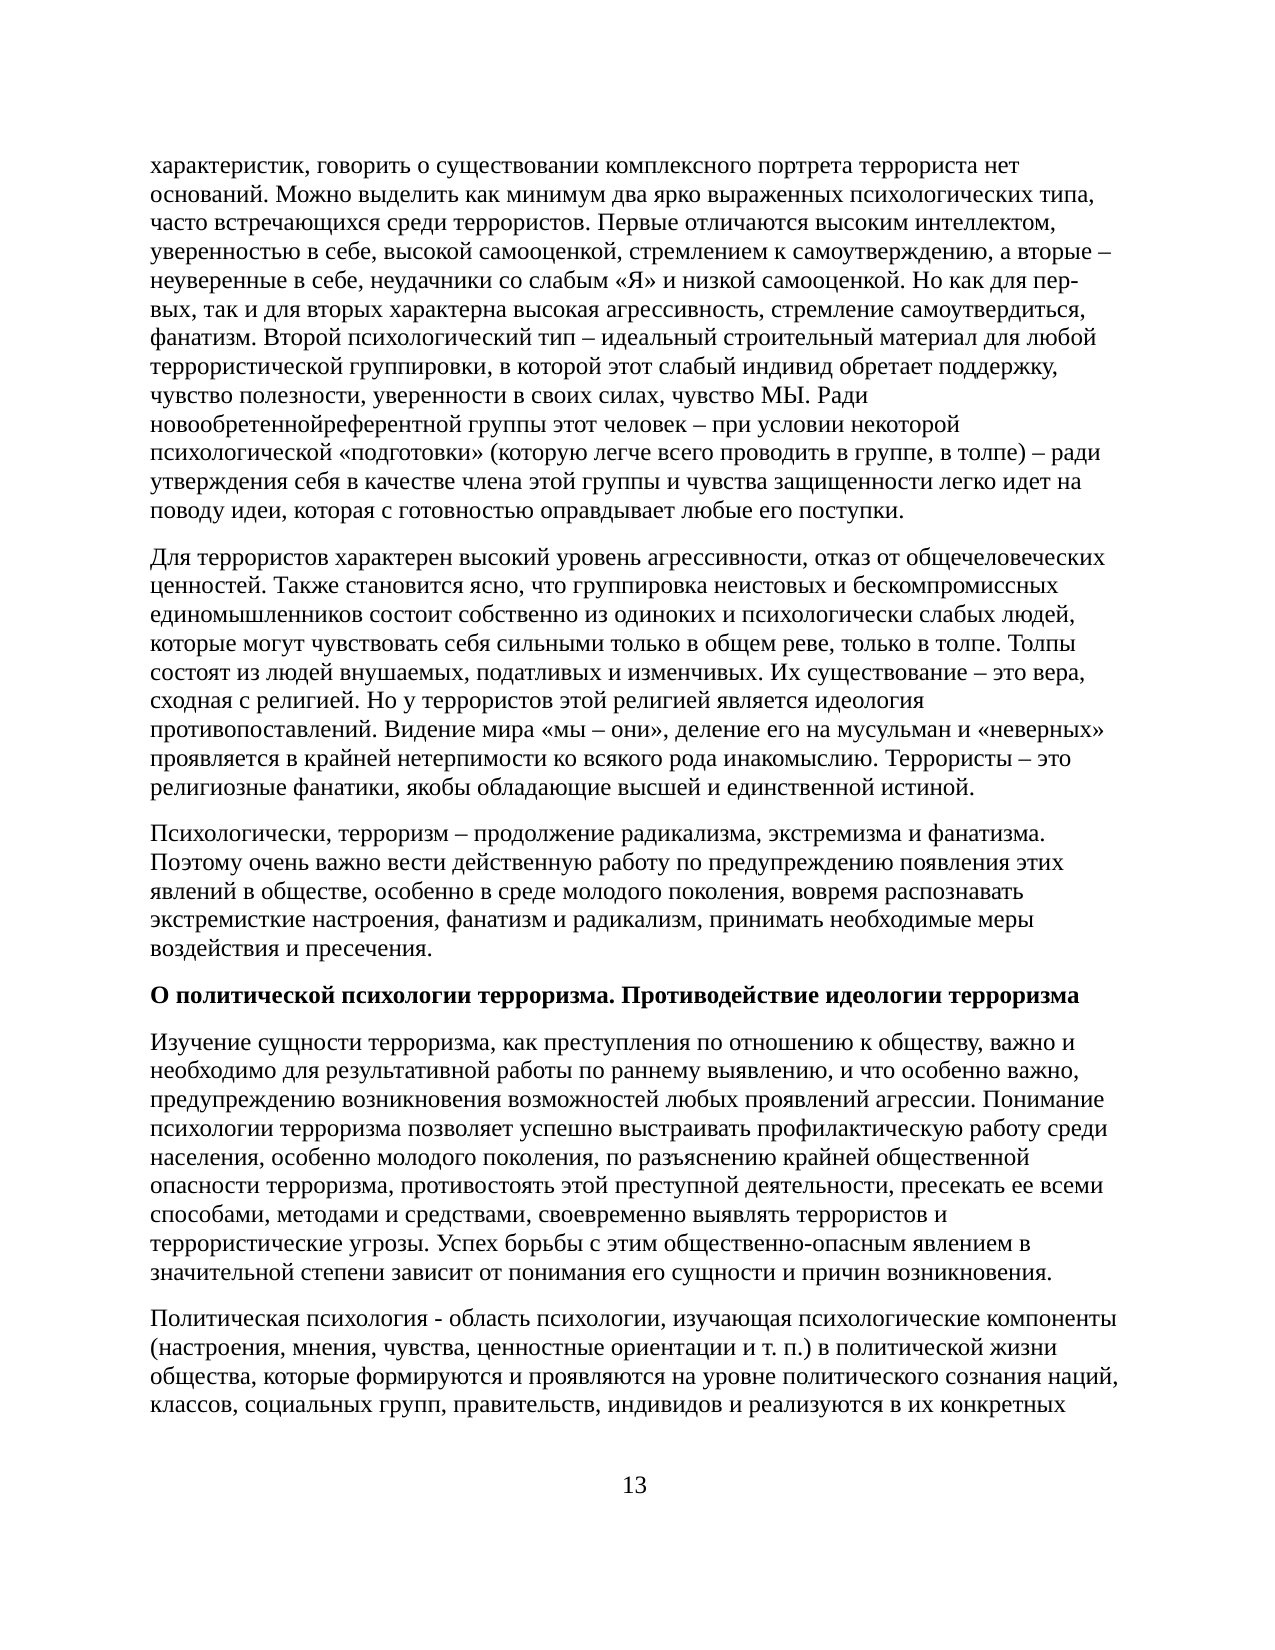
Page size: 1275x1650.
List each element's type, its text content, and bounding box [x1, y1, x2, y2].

text Изучение сущности терроризма, как преступления по отношению к обществу, важно и необходимо для результативной работы по раннему выявлению, и что особенно важно, предупреждению возникновения возможностей любых проявлений агрессии. Понимание психологии терроризма позволяет успешно выстраивать профилактическую работу среди населения, особенно молодого поколения, по разъяснению крайней общественной опасности терроризма, противостоять этой преступной деятельности, пресекать ее всеми способами, методами и средствами, своевременно выявлять террористов и террористические угрозы. Успех борьбы с этим общественно-опасным явлением в значительной степени зависит от понимания его сущности и причин возникновения. [150, 1027, 1125, 1285]
text О политической психологии терроризма. Противодействие идеологии терроризма [150, 980, 1125, 1009]
text характеристик, говорить о существовании комплексного портрета террориста нет оснований. Можно выделить как минимум два ярко выраженных психологических типа, часто встречающихся среди террористов. Первые отличаются высоким интеллектом, уверенностью в себе, высокой самооценкой, стремлением к самоутверждению, а вторые – неуверенные в себе, неудачники со слабым «Я» и низкой самооценкой. Но как для пер-вых, так и для вторых характерна высокая агрессивность, стремление самоутвердиться, фанатизм. Второй психологический тип – идеальный строительный материал для любой террористической группировки, в которой этот слабый индивид обретает поддержку, чувство полезности, уверенности в своих силах, чувство МЫ. Ради новообретеннойреферентной группы этот человек – при условии некоторой психологической «подготовки» (которую легче всего проводить в группе, в толпе) – ради утверждения себя в качестве члена этой группы и чувства защищенности легко идет на поводу идеи, которая с готовностью оправдывает любые его поступки. [150, 150, 1125, 524]
text Для террористов характерен высокий уровень агрессивности, отказ от общечеловеческих ценностей. Также становится ясно, что группировка неистовых и бескомпромиссных единомышленников состоит собственно из одиноких и психологически слабых людей, которые могут чувствовать себя сильными только в общем реве, только в толпе. Толпы состоят из людей внушаемых, податливых и изменчивых. Их существование – это вера, сходная с религией. Но у террористов этой религией является идеология противопоставлений. Видение мира «мы – они», деление его на мусульман и «неверных» проявляется в крайней нетерпимости ко всякого рода инакомыслию. Террористы – это религиозные фанатики, якобы обладающие высшей и единственной истиной. [150, 542, 1125, 800]
text Психологически, терроризм – продолжение радикализма, экстремизма и фанатизма. Поэтому очень важно вести действенную работу по предупреждению появления этих явлений в обществе, особенно в среде молодого поколения, вовремя распознавать экстремисткие настроения, фанатизм и радикализм, принимать необходимые меры воздействия и пресечения. [150, 818, 1125, 962]
text Политическая психология - область психологии, изучающая психологические компоненты (настроения, мнения, чувства, ценностные ориентации и т. п.) в политической жизни общества, которые формируются и проявляются на уровне политического сознания наций, классов, социальных групп, правительств, индивидов и реализуются в их конкретных [150, 1303, 1125, 1418]
